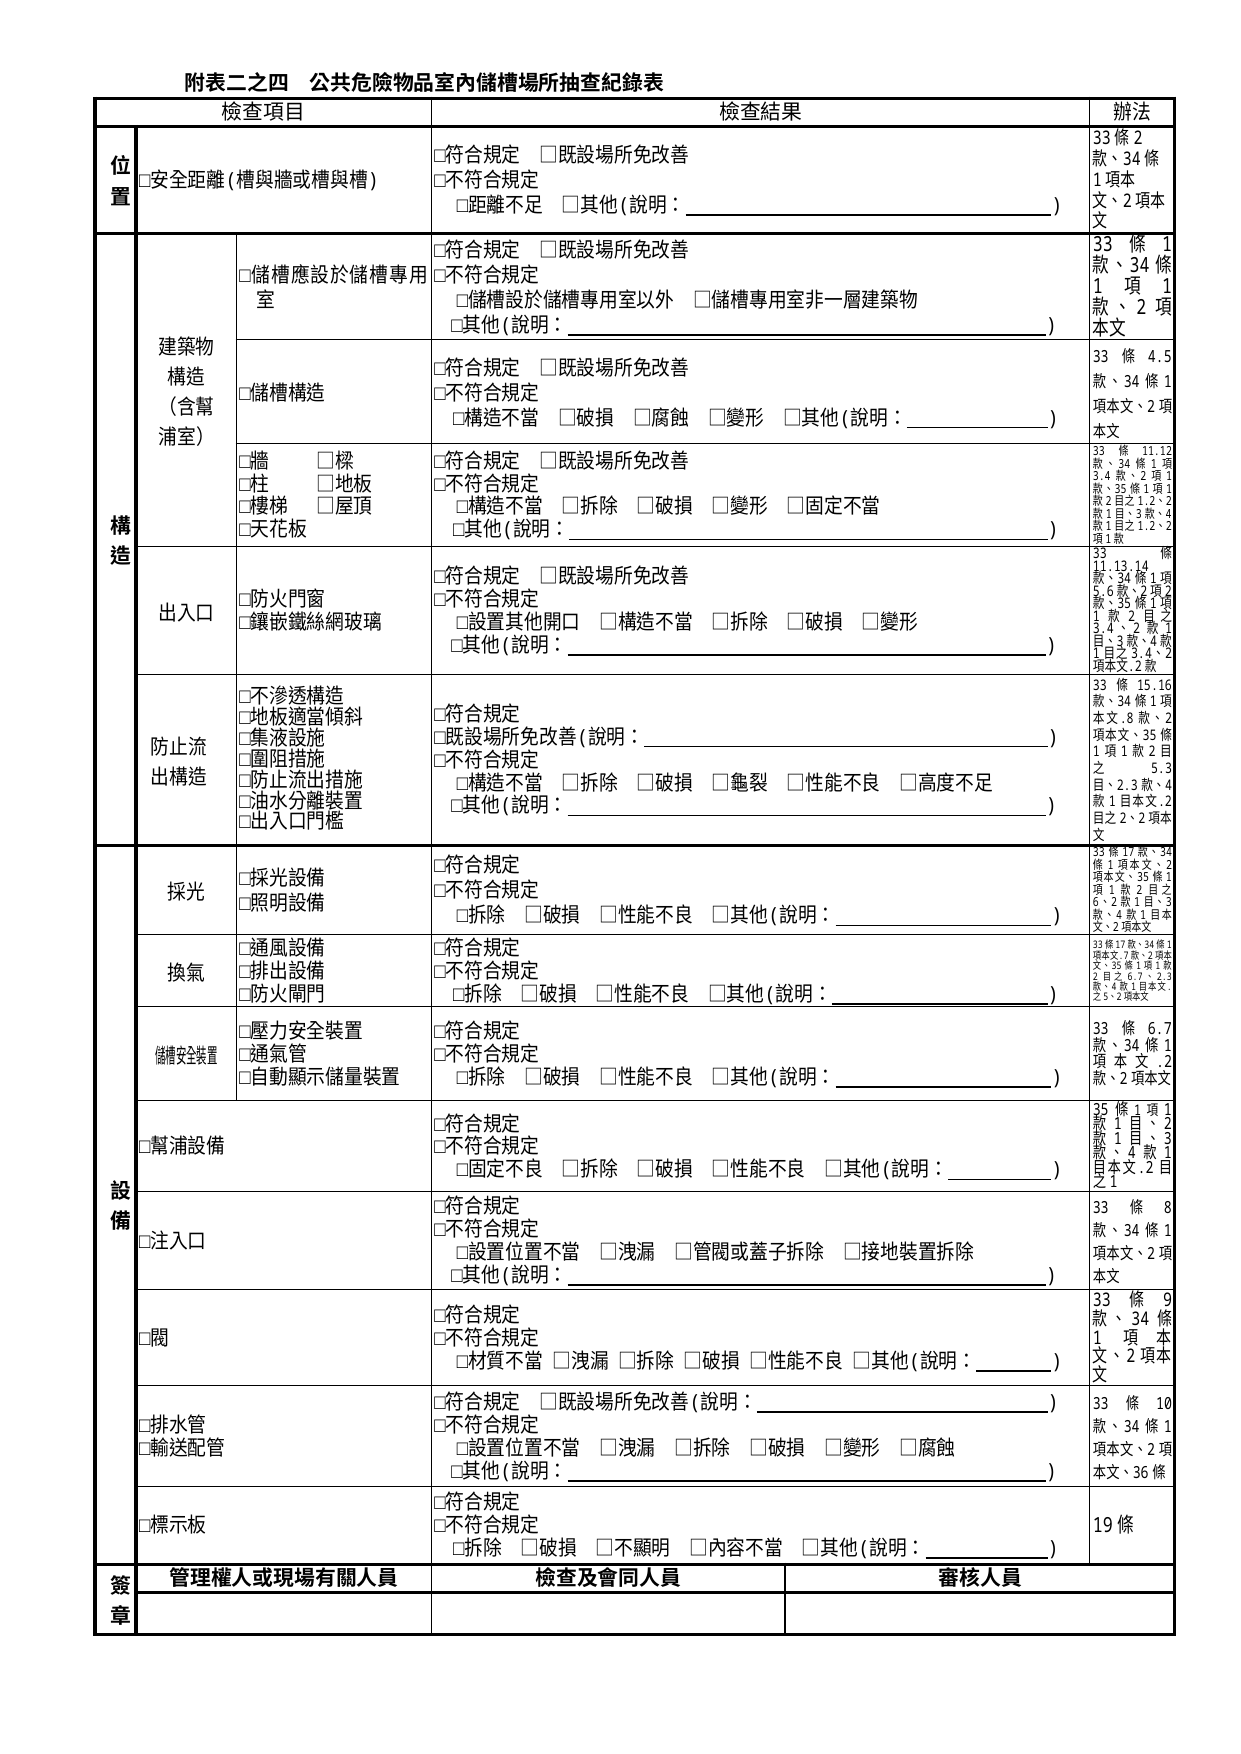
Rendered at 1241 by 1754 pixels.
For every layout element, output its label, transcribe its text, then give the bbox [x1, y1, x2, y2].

table_cell 建築物構造（含幫浦室） [138, 235, 236, 546]
table_cell 構造 [97, 235, 134, 843]
table_cell □標示板 [138, 1487, 431, 1563]
table_cell □不滲透構造 □地板適當傾斜 □集液設施 □圍阻措施 □防止流出措施 □油水分離裝置 □出入口門檻 [237, 675, 431, 843]
table_cell □注入口 [138, 1192, 431, 1288]
table_cell 防止流出構造 [138, 675, 236, 843]
table_cell 出入口 [138, 547, 236, 674]
table_cell □通風設備 □排出設備 □防火閘門 [237, 935, 431, 1006]
table_cell 33條8款、34條1項本文、2項本文 [1090, 1192, 1173, 1288]
text 附表二之四 公共危險物品室內儲槽場所抽查紀錄表 [147, 66, 1092, 97]
table_cell 33條9款、34條1項本文、2項本文 [1090, 1290, 1132, 1385]
table_cell □安全距離(槽與牆或槽與槽) [138, 128, 431, 232]
table_cell 33條17款、34條1項本文.7款、2項本文、35條1項1款2目之6.7、2.3款、4款1目本文.之5、2項本文 [1090, 935, 1173, 1006]
table_cell □符合規定 □不符合規定 □固定不良 □拆除 □破損 □性能不良 □其他(說明： ) [432, 1101, 1089, 1191]
table_cell 33條10款、34條1項本文、2項本文、36條 [1090, 1386, 1173, 1486]
table_cell □幫浦設備 [138, 1101, 431, 1191]
table_cell □防火門窗 □鑲嵌鐵絲網玻璃 [237, 547, 431, 674]
table_cell 33條11.12款、34條1項3.4款、2項1款、35條1項1款2目之1.2、2款1目、3款、4款1目之1.2、2項1款 [1090, 444, 1173, 546]
table_cell □壓力安全裝置 □通氣管 □自動顯示儲量裝置 [237, 1007, 431, 1100]
table_cell [432, 1594, 784, 1633]
table_cell 換氣 [138, 935, 236, 1006]
table_cell □符合規定 □不符合規定 □拆除 □破損 □性能不良 □其他(說明： ) [432, 847, 1089, 934]
table_cell 33條6.7款、34條1項本文.2款、2項本文 [1090, 1007, 1173, 1100]
table_cell 35條1項1款1目、2款1目、3款、4款1目本文.2目之1 [1090, 1101, 1118, 1191]
table_cell □採光設備 □照明設備 [237, 847, 431, 934]
table_cell □符合規定 □既設場所免改善(說明： ) □不符合規定 □設置位置不當 □洩漏 □拆除 □破損 □變形 □腐蝕 □其他(說明： ) [432, 1386, 1089, 1486]
table_cell 儲槽安全裝置 [138, 1007, 236, 1100]
table_cell 位置 [97, 128, 134, 232]
table_cell □排水管 □輸送配管 [138, 1386, 431, 1486]
table_cell □符合規定 □既設場所免改善 □不符合規定 □構造不當 □破損 □腐蝕 □變形 □其他(說明： ) [432, 340, 1089, 442]
table_cell [138, 1594, 431, 1633]
table_cell □符合規定 □不符合規定 □材質不當 □洩漏 □拆除 □破損 □性能不良 □其他(說明： ) [432, 1290, 1089, 1385]
table_cell □符合規定 □既設場所免改善 □不符合規定 □設置其他開口 □構造不當 □拆除 □破損 □變形 □其他(說明： ) [432, 547, 1089, 674]
table_cell □符合規定 □不符合規定 □拆除 □破損 □不顯明 □內容不當 □其他(說明： ) [432, 1487, 1089, 1563]
table_cell □儲槽應設於儲槽專用室 [237, 235, 431, 339]
table_cell 設備 [97, 847, 134, 1563]
table_cell [786, 1594, 1173, 1633]
table_cell 33條15.16款、34條1項本文.8款、2項本文、35條1項1款2目之5.3目、2.3款、4款1目本文.2目之2、2項本文 [1090, 675, 1173, 843]
table_cell 簽章 [97, 1566, 134, 1633]
table_cell □符合規定 □既設場所免改善 □不符合規定 □儲槽設於儲槽專用室以外 □儲槽專用室非一層建築物 □其他(說明： ) [432, 235, 1089, 339]
table_cell □符合規定 □不符合規定 □拆除 □破損 □性能不良 □其他(說明： ) [432, 1007, 1089, 1100]
table_cell □符合規定 □不符合規定 □設置位置不當 □洩漏 □管閥或蓋子拆除 □接地裝置拆除 □其他(說明： ) [432, 1192, 1089, 1288]
table_cell 採光 [138, 847, 236, 934]
table_cell □儲槽構造 [237, 340, 431, 442]
table_cell □閥 [138, 1290, 431, 1385]
table_cell □符合規定 □既設場所免改善(說明： ) □不符合規定 □構造不當 □拆除 □破損 □龜裂 □性能不良 □高度不足 □其他(說明： ) [432, 675, 1089, 843]
table_cell □符合規定 □既設場所免改善 □不符合規定 □距離不足 □其他(說明： ) [432, 128, 1089, 232]
table_cell □牆 □樑 □柱 □地板 □樓梯 □屋頂 □天花板 [237, 444, 431, 546]
table_cell □符合規定 □既設場所免改善 □不符合規定 □構造不當 □拆除 □破損 □變形 □固定不當 □其他(說明： ) [432, 444, 1089, 546]
table_cell 33條4.5款、34條1項本文、2項本文 [1090, 340, 1173, 442]
table_cell 19條 [1090, 1487, 1173, 1563]
